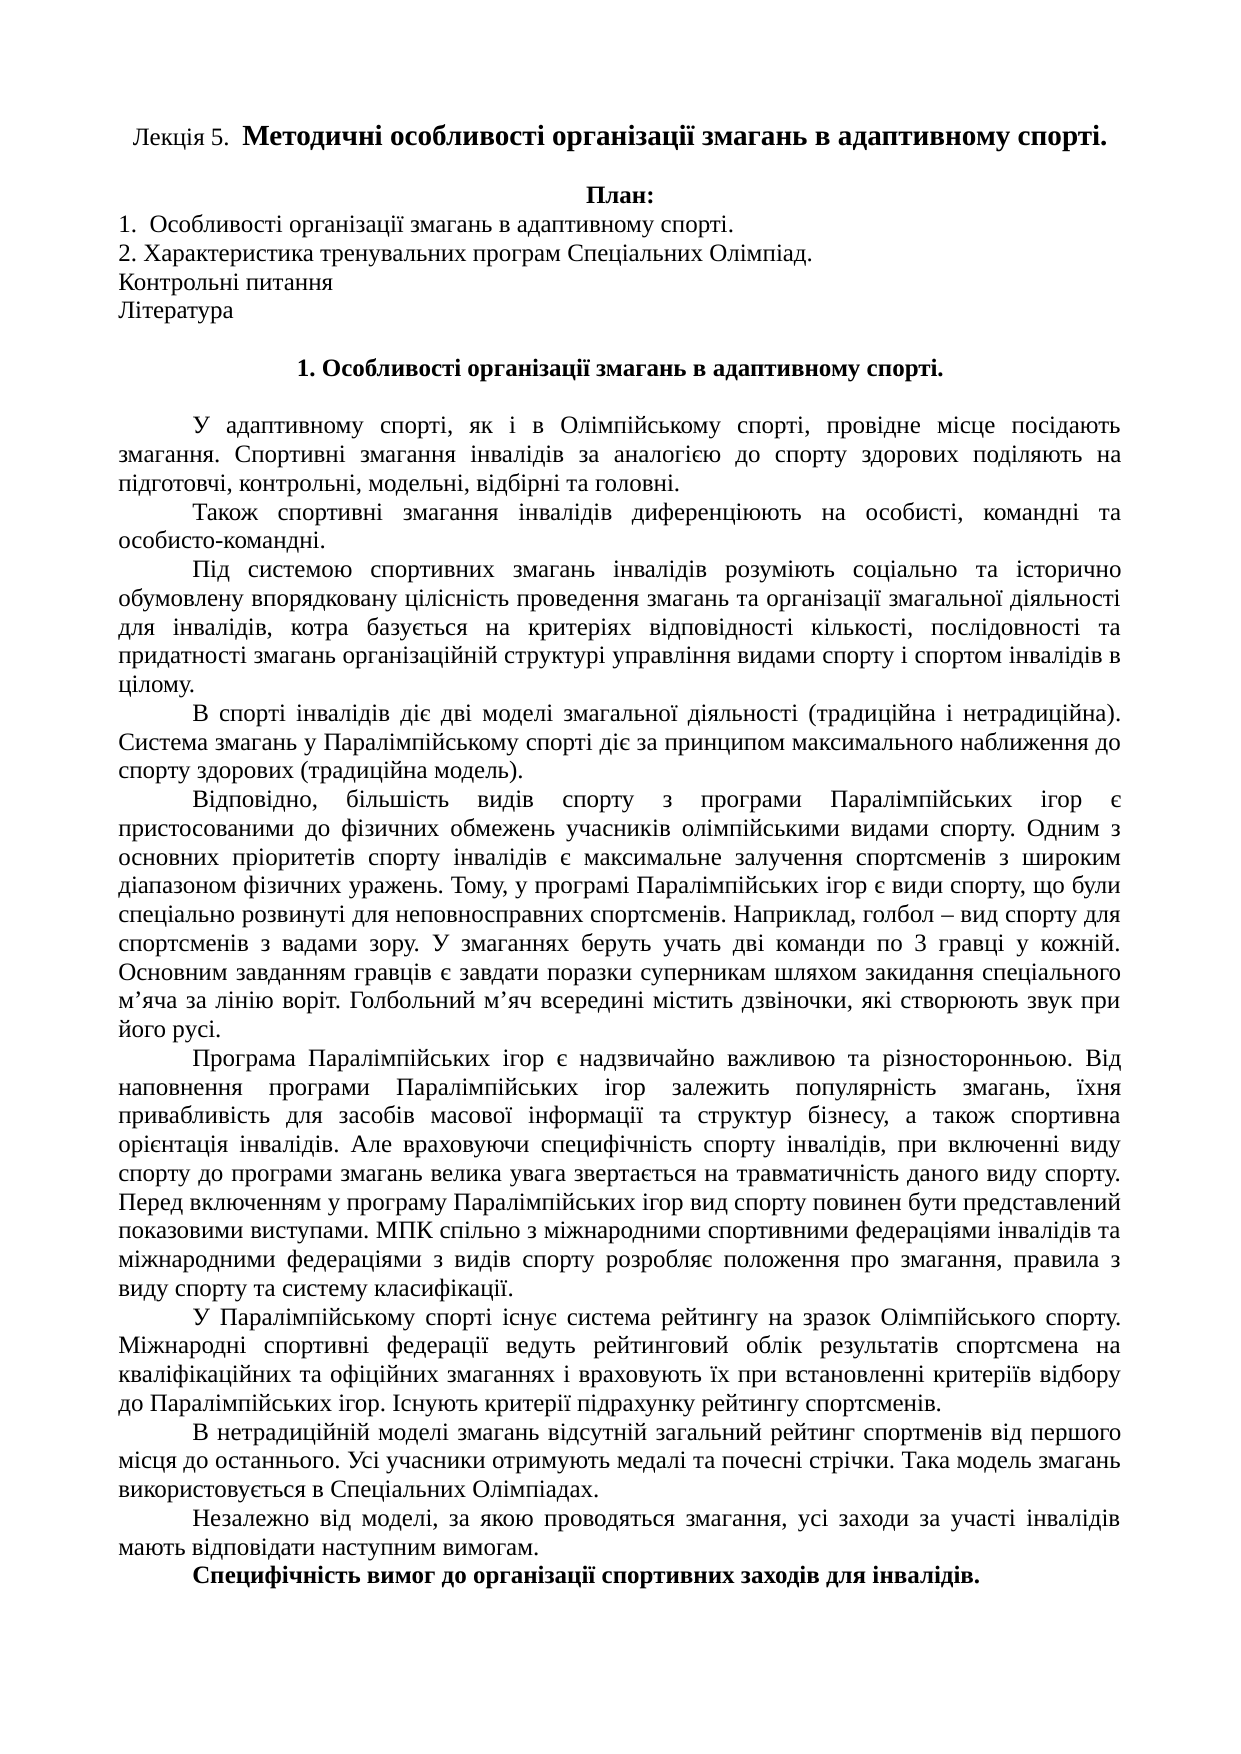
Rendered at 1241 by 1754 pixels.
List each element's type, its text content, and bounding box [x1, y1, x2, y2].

text В спорті інвалідів діє дві моделі змагальної діяльності (традиційна і нетрадиційна). Система змагань у Паралімпійському спорті діє за принципом максимального наближення до спорту здорових (традиційна модель). [118, 698, 1122, 784]
text Лекція 5. Методичні особливості організації змагань в адаптивному спорті. [118, 118, 1122, 152]
text Програма Паралімпійських ігор є надзвичайно важливою та різносторонньою. Від наповнення програми Паралімпійських ігор залежить популярність змагань, їхня привабливість для засобів масової інформації та структур бізнесу, а також спортивна орієнтація інвалідів. Але враховуючи специфічність спорту інвалідів, при включенні виду спорту до програми змагань велика увага звертається на травматичність даного виду спорту. Перед включенням у програму Паралімпійських ігор вид спорту повинен бути представлений показовими виступами. МПК спільно з міжнародними спортивними федераціями інвалідів та міжнародними федераціями з видів спорту розробляє положення про змагання, правила з виду спорту та систему класифікації. [118, 1043, 1122, 1302]
text 1. Особливості організації змагань в адаптивному спорті. [118, 353, 1122, 382]
text Специфічність вимог до організації спортивних заходів для інвалідів. [118, 1560, 1122, 1589]
text Контрольні питання [118, 267, 1122, 295]
text У адаптивному спорті, як і в Олімпійському спорті, провідне місце посідають змагання. Спортивні змагання інвалідів за аналогією до спорту здорових поділяють на підготовчі, контрольні, модельні, відбірні та головні. [118, 410, 1122, 497]
text Література [118, 295, 1122, 324]
text У Паралімпійському спорті існує система рейтингу на зразок Олімпійського спорту. Міжнародні спортивні федерації ведуть рейтинговий облік результатів спортсмена на кваліфікаційних та офіційних змаганнях і враховують їх при встановленні критеріїв відбору до Паралімпійських ігор. Існують критерії підрахунку рейтингу спортсменів. [118, 1302, 1122, 1417]
text Незалежно від моделі, за якою проводяться змагання, усі заходи за участі інвалідів мають відповідати наступним вимогам. [118, 1503, 1122, 1560]
text В нетрадиційній моделі змагань відсутній загальний рейтинг спортменів від першого місця до останнього. Усі учасники отримують медалі та почесні стрічки. Така модель змагань використовується в Спеціальних Олімпіадах. [118, 1417, 1122, 1503]
text Відповідно, більшість видів спорту з програми Паралімпійських ігор є пристосованими до фізичних обмежень учасників олімпійськими видами спорту. Одним з основних пріоритетів спорту інвалідів є максимальне залучення спортсменів з широким діапазоном фізичних уражень. Тому, у програмі Паралімпійських ігор є види спорту, що були спеціально розвинуті для неповносправних спортсменів. Наприклад, голбол – вид спорту для спортсменів з вадами зору. У змаганнях беруть учать дві команди по 3 гравці у кожній. Основним завданням гравців є завдати поразки суперникам шляхом закидання спеціального м’яча за лінію воріт. Голбольний м’яч всередині містить дзвіночки, які створюють звук при його русі. [118, 784, 1122, 1043]
text 1. Особливості організації змагань в адаптивному спорті. [118, 209, 1122, 238]
text План: [118, 180, 1122, 209]
text Під системою спортивних змагань інвалідів розуміють соціально та історично обумовлену впорядковану цілісність проведення змагань та організації змагальної діяльності для інвалідів, котра базується на критеріях відповідності кількості, послідовності та придатності змагань організаційній структурі управління видами спорту і спортом інвалідів в цілому. [118, 554, 1122, 698]
text 2. Характеристика тренувальних програм Спеціальних Олімпіад. [118, 238, 1122, 267]
text Також спортивні змагання інвалідів диференціюють на особисті, командні та особисто-командні. [118, 497, 1122, 554]
